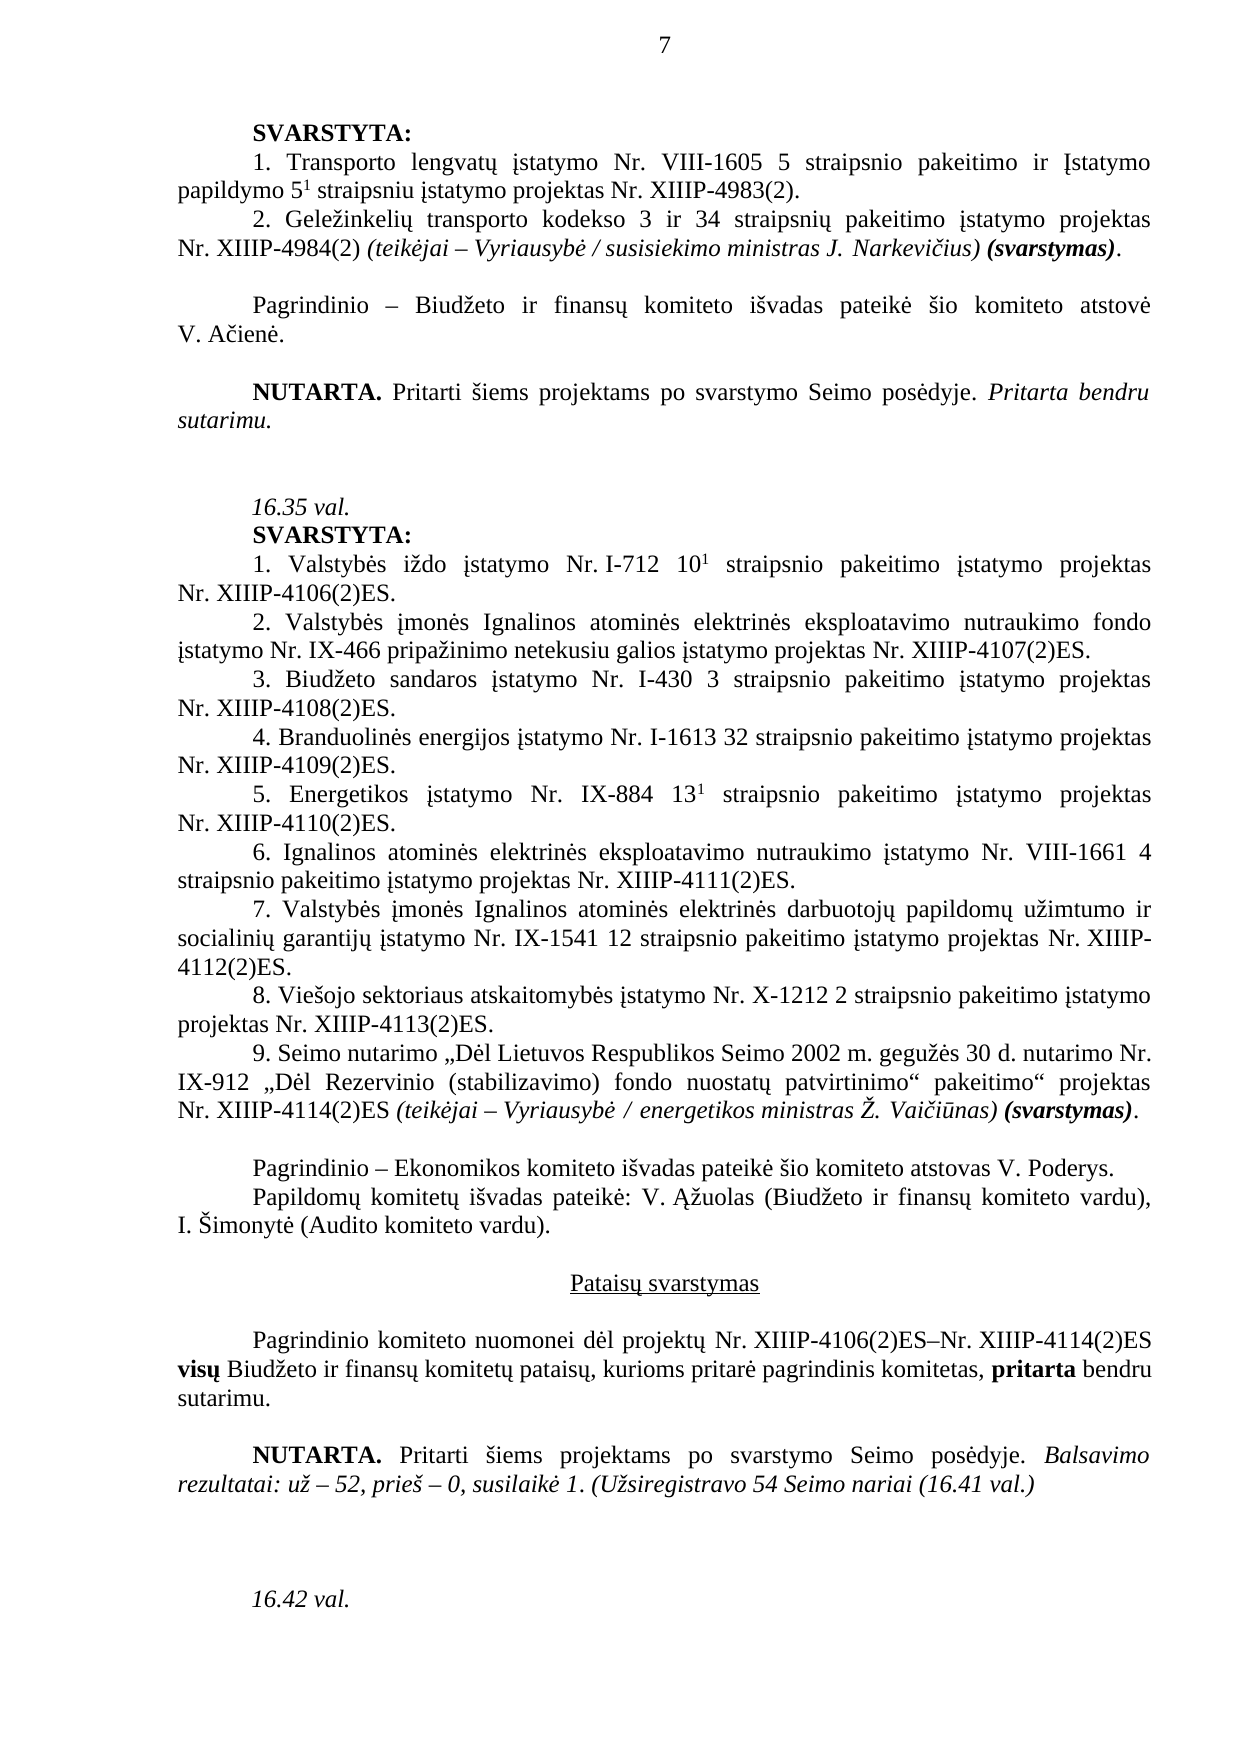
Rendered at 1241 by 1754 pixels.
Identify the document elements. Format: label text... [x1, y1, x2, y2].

text Pagrindinio komiteto nuomonei dėl projektų Nr. XIIIP-4106(2)ES–Nr. XIIIP-4114(2)ES visų Biudžeto ir finansų komitetų pataisų, kurioms pritarė pagrindinis komitetas, pritarta bendru sutarimu. [177, 1326, 1152, 1412]
text 5. Energetikos įstatymo Nr. IX-884 131 straipsnio pakeitimo įstatymo projektas Nr. XIIIP-4110(2)ES. [177, 779, 1152, 837]
text 8. Viešojo sektoriaus atskaitomybės įstatymo Nr. X-1212 2 straipsnio pakeitimo įstatymo projektas Nr. XIIIP-4113(2)ES. [177, 981, 1152, 1038]
text SVARSTYTA: [177, 521, 1152, 549]
text 16.35 val. [177, 492, 1152, 521]
text Papildomų komitetų išvadas pateikė: V. Ąžuolas (Biudžeto ir finansų komiteto vardu), I. Šimonytė (Audito komiteto vardu). [177, 1182, 1152, 1239]
text 9. Seimo nutarimo „Dėl Lietuvos Respublikos Seimo 2002 m. gegužės 30 d. nutarimo Nr. IX-912 „Dėl Rezervinio (stabilizavimo) fondo nuostatų patvirtinimo“ pakeitimo“ projektas Nr. XIIIP-4114(2)ES (teikėjai – Vyriausybė / energetikos ministras Ž. Vaičiūnas) (svarstymas). [177, 1038, 1152, 1124]
text SVARSTYTA: [177, 118, 1152, 147]
text 1. Valstybės iždo įstatymo Nr. I-712 101 straipsnio pakeitimo įstatymo projektas Nr. XIIIP-4106(2)ES. [177, 549, 1152, 607]
text Pagrindinio – Biudžeto ir finansų komiteto išvadas pateikė šio komiteto atstovė V. Ačienė. [177, 291, 1152, 348]
text 1. Transporto lengvatų įstatymo Nr. VIII-1605 5 straipsnio pakeitimo ir Įstatymo papildymo 51 straipsniu įstatymo projektas Nr. XIIIP-4983(2). [177, 147, 1152, 204]
text 2. Geležinkelių transporto kodekso 3 ir 34 straipsnių pakeitimo įstatymo projektas Nr. XIIIP-4984(2) (teikėjai – Vyriausybė / susisiekimo ministras J. Narkevičius) (svarstymas). [177, 204, 1152, 262]
text 2. Valstybės įmonės Ignalinos atominės elektrinės eksploatavimo nutraukimo fondo įstatymo Nr. IX-466 pripažinimo netekusiu galios įstatymo projektas Nr. XIIIP-4107(2)ES. [177, 607, 1152, 664]
text 16.42 val. [177, 1584, 1152, 1613]
text NUTARTA. Pritarti šiems projektams po svarstymo Seimo posėdyje. Balsavimo rezultatai: už – 52, prieš – 0, susilaikė 1. (Užsiregistravo 54 Seimo nariai (16.41 val.) [177, 1441, 1152, 1498]
text 3. Biudžeto sandaros įstatymo Nr. I-430 3 straipsnio pakeitimo įstatymo projektas Nr. XIIIP-4108(2)ES. [177, 664, 1152, 722]
text Pagrindinio – Ekonomikos komiteto išvadas pateikė šio komiteto atstovas V. Poderys. [177, 1153, 1152, 1182]
text 4. Branduolinės energijos įstatymo Nr. I-1613 32 straipsnio pakeitimo įstatymo projektas Nr. XIIIP-4109(2)ES. [177, 722, 1152, 779]
subtitle Pataisų svarstymas [177, 1268, 1152, 1297]
text 7. Valstybės įmonės Ignalinos atominės elektrinės darbuotojų papildomų užimtumo ir socialinių garantijų įstatymo Nr. IX-1541 12 straipsnio pakeitimo įstatymo projektas Nr. XIIIP-4112(2)ES. [177, 894, 1152, 981]
text NUTARTA. Pritarti šiems projektams po svarstymo Seimo posėdyje. Pritarta bendru sutarimu. [177, 377, 1152, 434]
text 6. Ignalinos atominės elektrinės eksploatavimo nutraukimo įstatymo Nr. VIII-1661 4 straipsnio pakeitimo įstatymo projektas Nr. XIIIP-4111(2)ES. [177, 837, 1152, 894]
